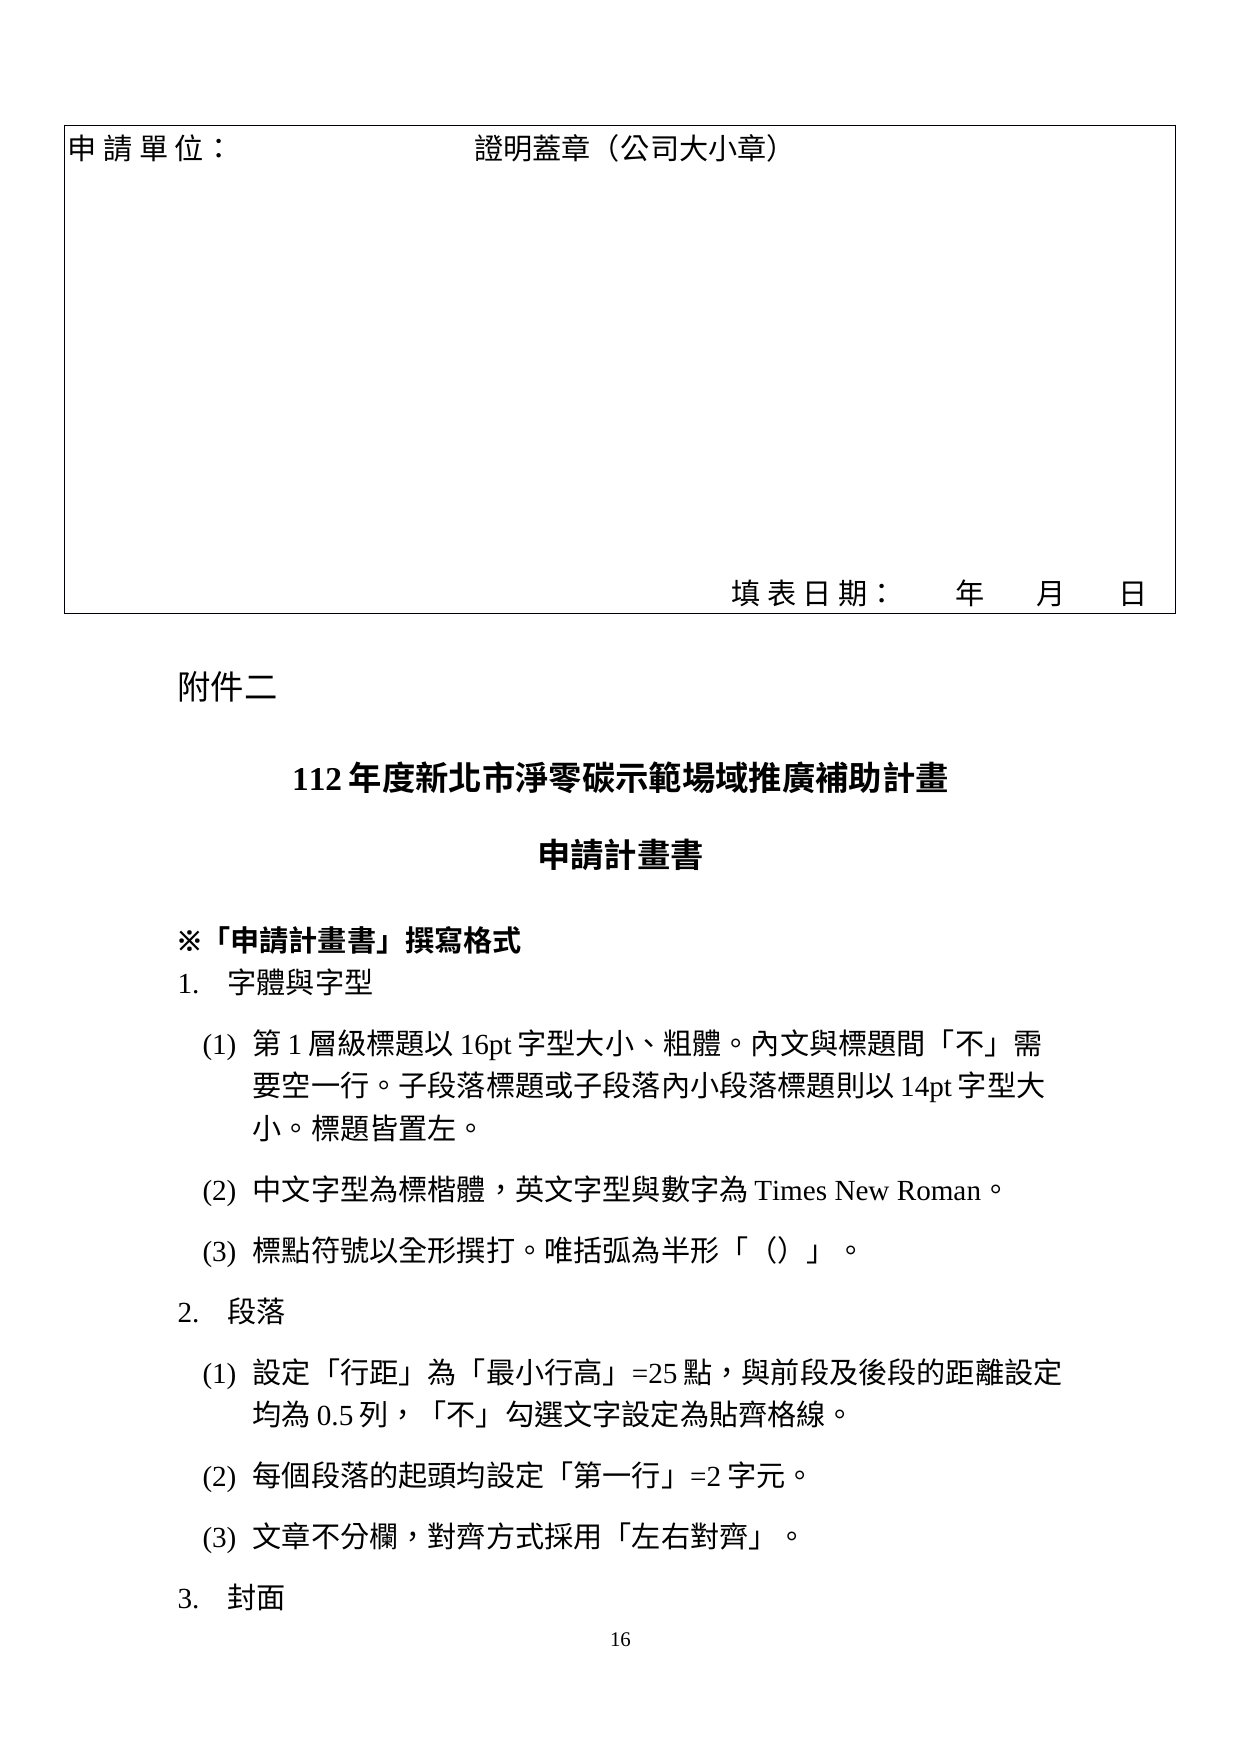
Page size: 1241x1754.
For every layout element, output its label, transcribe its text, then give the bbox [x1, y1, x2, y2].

text 附件二 [177, 643, 1063, 705]
list 每個段落的起頭均設定「第一行」=2字元。 [202, 1453, 1063, 1495]
table_cell 申 請 單 位： 證明蓋章（公司大小章） 填 表 日 期： 年 月 日 [65, 126, 1175, 613]
list 標點符號以全形撰打。唯括弧為半形「（）」。 [202, 1227, 1063, 1269]
list 中文字型為標楷體，英文字型與數字為Times New Roman。 [202, 1166, 1063, 1208]
list 段落 [177, 1288, 1063, 1331]
text ※「申請計畫書」撰寫格式 [177, 897, 1063, 959]
list 第1層級標題以16pt字型大小、粗體。內文與標題間「不」需要空一行。子段落標題或子段落內小段落標題則以14pt字型大小。標題皆置左。 [202, 1021, 1063, 1147]
list 設定「行距」為「最小行高」=25點，與前段及後段的距離設定均為0.5列，「不」勾選文字設定為貼齊格線。 [202, 1349, 1063, 1434]
text 112年度新北市淨零碳示範場域推廣補助計畫 [133, 734, 1063, 797]
text 申請計畫書 [177, 826, 1063, 878]
list 封面 [177, 1575, 1063, 1617]
list 字體與字型 [177, 959, 1063, 1002]
list 文章不分欄，對齊方式採用「左右對齊」。 [202, 1514, 1063, 1556]
